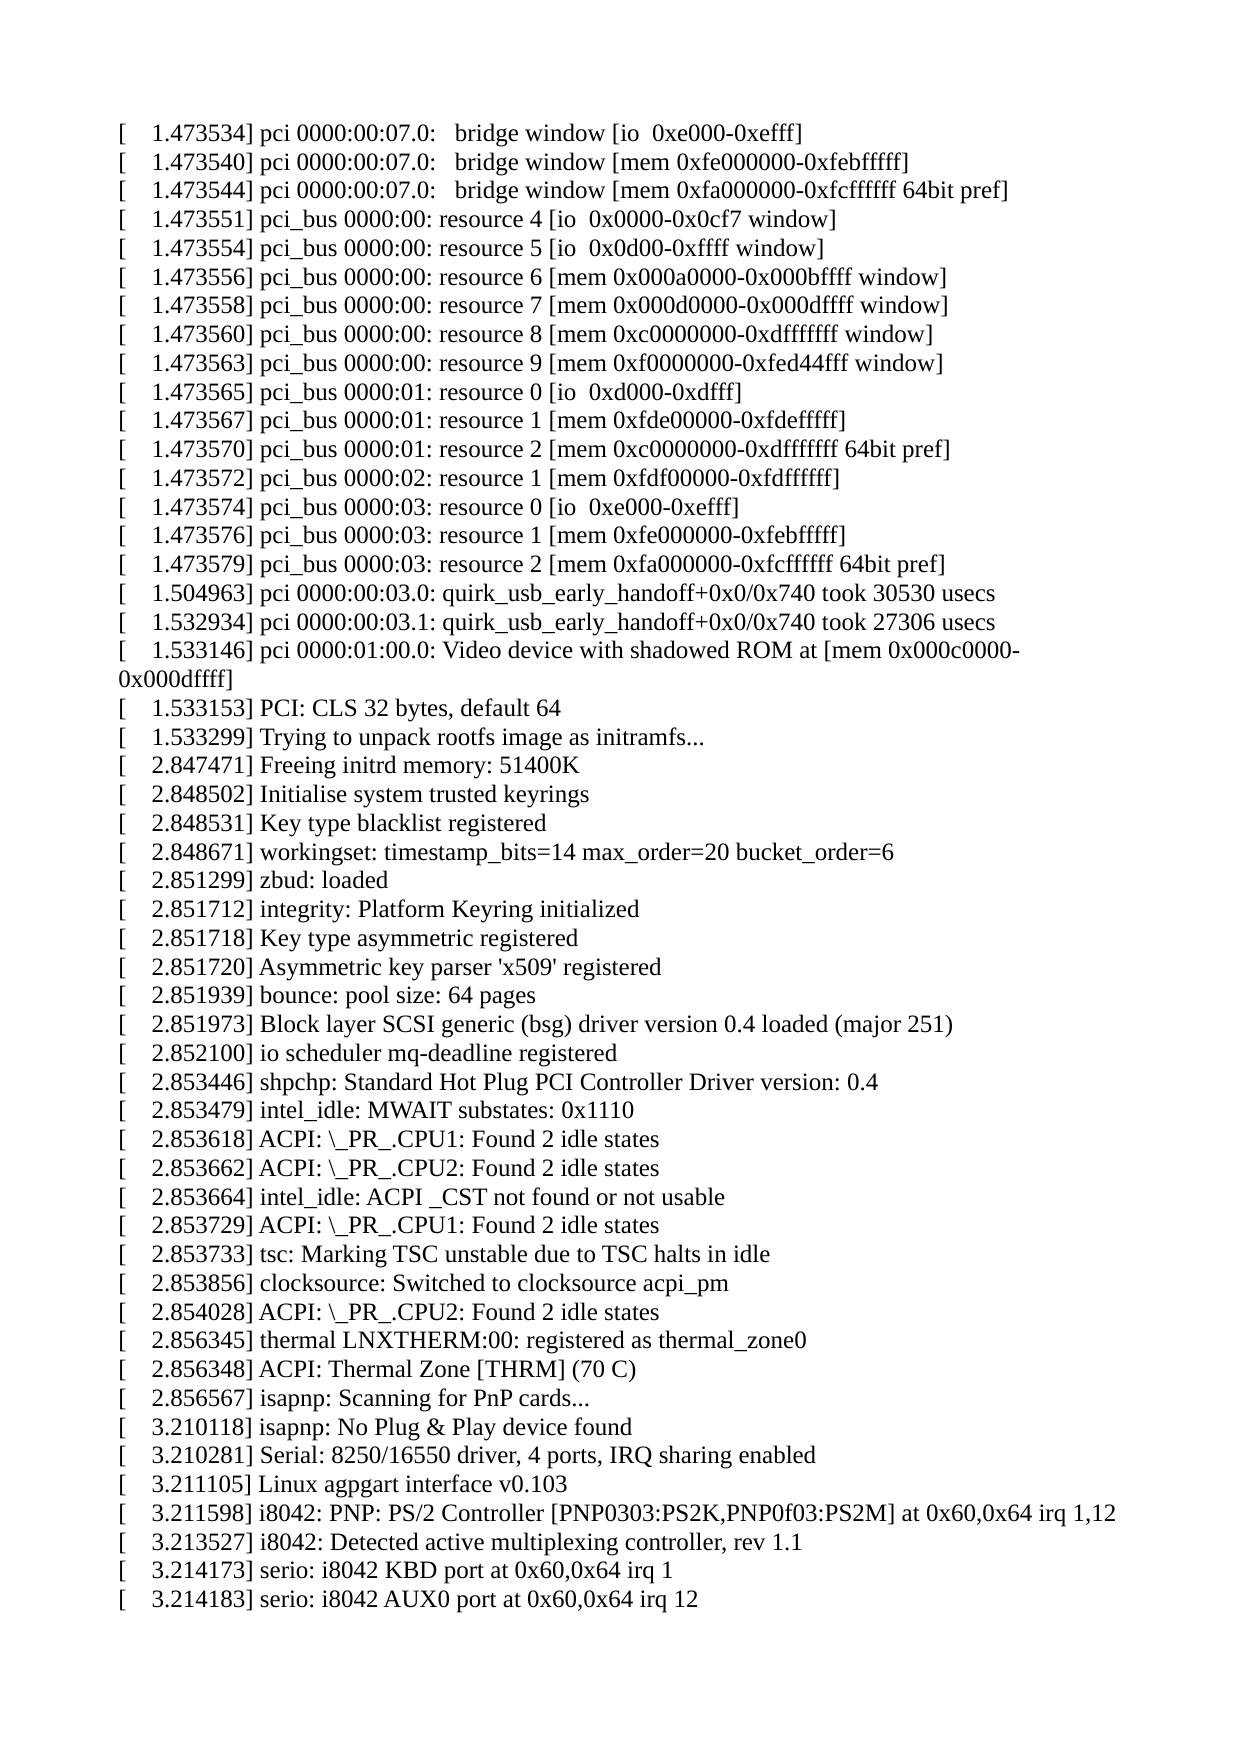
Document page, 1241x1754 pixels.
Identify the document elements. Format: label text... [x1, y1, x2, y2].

text [ 2.856345] thermal LNXTHERM:00: registered as thermal_zone0 [118, 1326, 1122, 1354]
text [ 2.853446] shpchp: Standard Hot Plug PCI Controller Driver version: 0.4 [118, 1067, 1122, 1096]
text [ 1.473558] pci_bus 0000:00: resource 7 [mem 0x000d0000-0x000dffff window] [118, 291, 1122, 319]
text [ 2.848502] Initialise system trusted keyrings [118, 779, 1122, 808]
text [ 1.473572] pci_bus 0000:02: resource 1 [mem 0xfdf00000-0xfdffffff] [118, 463, 1122, 492]
text [ 1.473540] pci 0000:00:07.0: bridge window [mem 0xfe000000-0xfebfffff] [118, 147, 1122, 176]
text [ 1.473579] pci_bus 0000:03: resource 2 [mem 0xfa000000-0xfcffffff 64bit pref] [118, 549, 1122, 578]
text [ 2.851718] Key type asymmetric registered [118, 923, 1122, 952]
text [ 1.473570] pci_bus 0000:01: resource 2 [mem 0xc0000000-0xdfffffff 64bit pref] [118, 434, 1122, 463]
text [ 2.851299] zbud: loaded [118, 866, 1122, 894]
text [ 2.856348] ACPI: Thermal Zone [THRM] (70 C) [118, 1354, 1122, 1383]
text [ 2.853856] clocksource: Switched to clocksource acpi_pm [118, 1268, 1122, 1297]
text [ 2.856567] isapnp: Scanning for PnP cards... [118, 1383, 1122, 1412]
text [ 2.848671] workingset: timestamp_bits=14 max_order=20 bucket_order=6 [118, 837, 1122, 866]
text [ 1.473556] pci_bus 0000:00: resource 6 [mem 0x000a0000-0x000bffff window] [118, 262, 1122, 291]
text [ 2.853618] ACPI: \_PR_.CPU1: Found 2 idle states [118, 1124, 1122, 1153]
text [ 1.532934] pci 0000:00:03.1: quirk_usb_early_handoff+0x0/0x740 took 27306 usecs [118, 607, 1122, 636]
text [ 1.473554] pci_bus 0000:00: resource 5 [io 0x0d00-0xffff window] [118, 233, 1122, 262]
text [ 2.852100] io scheduler mq-deadline registered [118, 1038, 1122, 1067]
text [ 1.533146] pci 0000:01:00.0: Video device with shadowed ROM at [mem 0x000c0000-0x000dffff] [118, 636, 1122, 693]
text [ 2.851712] integrity: Platform Keyring initialized [118, 894, 1122, 923]
text [ 1.533153] PCI: CLS 32 bytes, default 64 [118, 693, 1122, 722]
text [ 2.853662] ACPI: \_PR_.CPU2: Found 2 idle states [118, 1153, 1122, 1182]
text [ 1.473567] pci_bus 0000:01: resource 1 [mem 0xfde00000-0xfdefffff] [118, 406, 1122, 434]
text [ 2.847471] Freeing initrd memory: 51400K [118, 751, 1122, 779]
text [ 1.473534] pci 0000:00:07.0: bridge window [io 0xe000-0xefff] [118, 118, 1122, 147]
text [ 3.210281] Serial: 8250/16550 driver, 4 ports, IRQ sharing enabled [118, 1441, 1122, 1469]
text [ 2.853664] intel_idle: ACPI _CST not found or not usable [118, 1182, 1122, 1211]
text [ 1.533299] Trying to unpack rootfs image as initramfs... [118, 722, 1122, 751]
text [ 2.851973] Block layer SCSI generic (bsg) driver version 0.4 loaded (major 251) [118, 1009, 1122, 1038]
text [ 2.851720] Asymmetric key parser 'x509' registered [118, 952, 1122, 981]
text [ 2.848531] Key type blacklist registered [118, 808, 1122, 837]
text [ 3.214183] serio: i8042 AUX0 port at 0x60,0x64 irq 12 [118, 1584, 1122, 1613]
text [ 3.214173] serio: i8042 KBD port at 0x60,0x64 irq 1 [118, 1556, 1122, 1584]
text [ 1.473565] pci_bus 0000:01: resource 0 [io 0xd000-0xdfff] [118, 377, 1122, 406]
text [ 2.851939] bounce: pool size: 64 pages [118, 981, 1122, 1009]
text [ 1.473544] pci 0000:00:07.0: bridge window [mem 0xfa000000-0xfcffffff 64bit pref] [118, 176, 1122, 204]
text [ 3.210118] isapnp: No Plug & Play device found [118, 1412, 1122, 1441]
text [ 1.473560] pci_bus 0000:00: resource 8 [mem 0xc0000000-0xdfffffff window] [118, 319, 1122, 348]
text [ 1.473574] pci_bus 0000:03: resource 0 [io 0xe000-0xefff] [118, 492, 1122, 521]
text [ 2.853733] tsc: Marking TSC unstable due to TSC halts in idle [118, 1239, 1122, 1268]
text [ 3.213527] i8042: Detected active multiplexing controller, rev 1.1 [118, 1527, 1122, 1556]
text [ 1.473563] pci_bus 0000:00: resource 9 [mem 0xf0000000-0xfed44fff window] [118, 348, 1122, 377]
text [ 3.211598] i8042: PNP: PS/2 Controller [PNP0303:PS2K,PNP0f03:PS2M] at 0x60,0x64 irq 1,12 [118, 1498, 1122, 1527]
text [ 3.211105] Linux agpgart interface v0.103 [118, 1469, 1122, 1498]
text [ 2.853729] ACPI: \_PR_.CPU1: Found 2 idle states [118, 1211, 1122, 1239]
text [ 1.504963] pci 0000:00:03.0: quirk_usb_early_handoff+0x0/0x740 took 30530 usecs [118, 578, 1122, 607]
text [ 2.853479] intel_idle: MWAIT substates: 0x1110 [118, 1096, 1122, 1124]
text [ 2.854028] ACPI: \_PR_.CPU2: Found 2 idle states [118, 1297, 1122, 1326]
text [ 1.473551] pci_bus 0000:00: resource 4 [io 0x0000-0x0cf7 window] [118, 204, 1122, 233]
text [ 1.473576] pci_bus 0000:03: resource 1 [mem 0xfe000000-0xfebfffff] [118, 521, 1122, 549]
